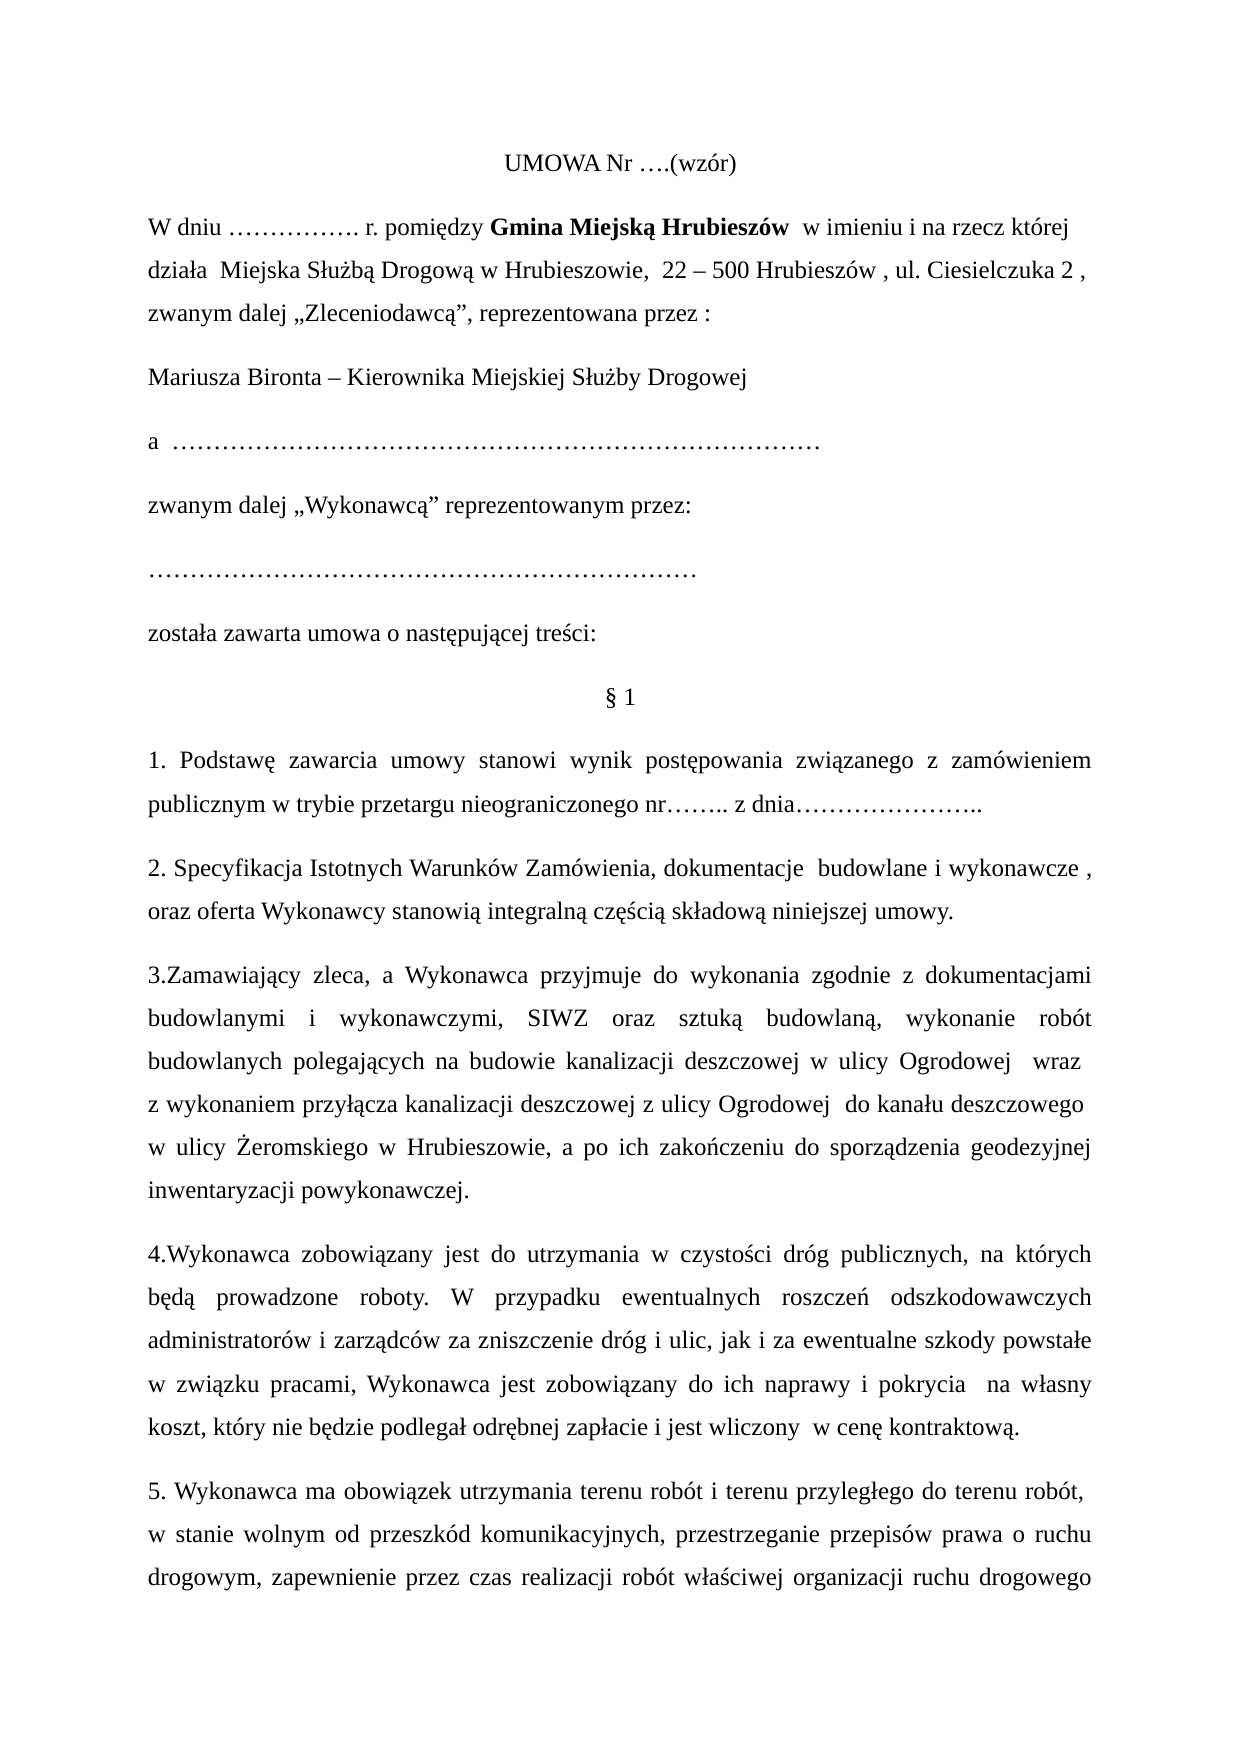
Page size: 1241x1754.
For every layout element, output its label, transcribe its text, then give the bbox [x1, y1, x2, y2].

text Mariusza Bironta – Kierownika Miejskiej Służby Drogowej [148, 362, 1093, 391]
text a …………………………………………………………………… [148, 426, 1093, 454]
text § 1 [148, 682, 1093, 710]
text 4.Wykonawca zobowiązany jest do utrzymania w czystości dróg publicznych, na których będą prowadzone roboty. W przypadku ewentualnych roszczeń odszkodowawczych administratorów i zarządców za zniszczenie dróg i ulic, jak i za ewentualne szkody powstałe w związku pracami, Wykonawca jest zobowiązany do ich naprawy i pokrycia na własny koszt, który nie będzie podlegał odrębnej zapłacie i jest wliczony w cenę kontraktową. [148, 1239, 1093, 1441]
text została zawarta umowa o następującej treści: [148, 618, 1093, 646]
text UMOWA Nr ….(wzór) [148, 148, 1093, 176]
text 3.Zamawiający zleca, a Wykonawca przyjmuje do wykonania zgodnie z dokumentacjami budowlanymi i wykonawczymi, SIWZ oraz sztuką budowlaną, wykonanie robót budowlanych polegających na budowie kanalizacji deszczowej w ulicy Ogrodowej wraz z wykonaniem przyłącza kanalizacji deszczowej z ulicy Ogrodowej do kanału deszczowego w ulicy Żeromskiego w Hrubieszowie, a po ich zakończeniu do sporządzenia geodezyjnej inwentaryzacji powykonawczej. [148, 960, 1093, 1204]
text 1. Podstawę zawarcia umowy stanowi wynik postępowania związanego z zamówieniem publicznym w trybie przetargu nieograniczonego nr…….. z dnia………………….. [148, 746, 1093, 817]
text zwanym dalej „Wykonawcą” reprezentowanym przez: [148, 490, 1093, 518]
text 2. Specyfikacja Istotnych Warunków Zamówienia, dokumentacje budowlane i wykonawcze , oraz oferta Wykonawcy stanowią integralną częścią składową niniejszej umowy. [148, 853, 1093, 924]
text ………………………………………………………… [148, 554, 1093, 582]
text W dniu ……………. r. pomiędzy Gmina Miejską Hrubieszów w imieniu i na rzecz której działa Miejska Służbą Drogową w Hrubieszowie, 22 – 500 Hrubieszów , ul. Ciesielczuka 2 , zwanym dalej „Zleceniodawcą”, reprezentowana przez : [148, 212, 1093, 327]
text 5. Wykonawca ma obowiązek utrzymania terenu robót i terenu przyległego do terenu robót, w stanie wolnym od przeszkód komunikacyjnych, przestrzeganie przepisów prawa o ruchu drogowym, zapewnienie przez czas realizacji robót właściwej organizacji ruchu drogowego [148, 1476, 1093, 1591]
